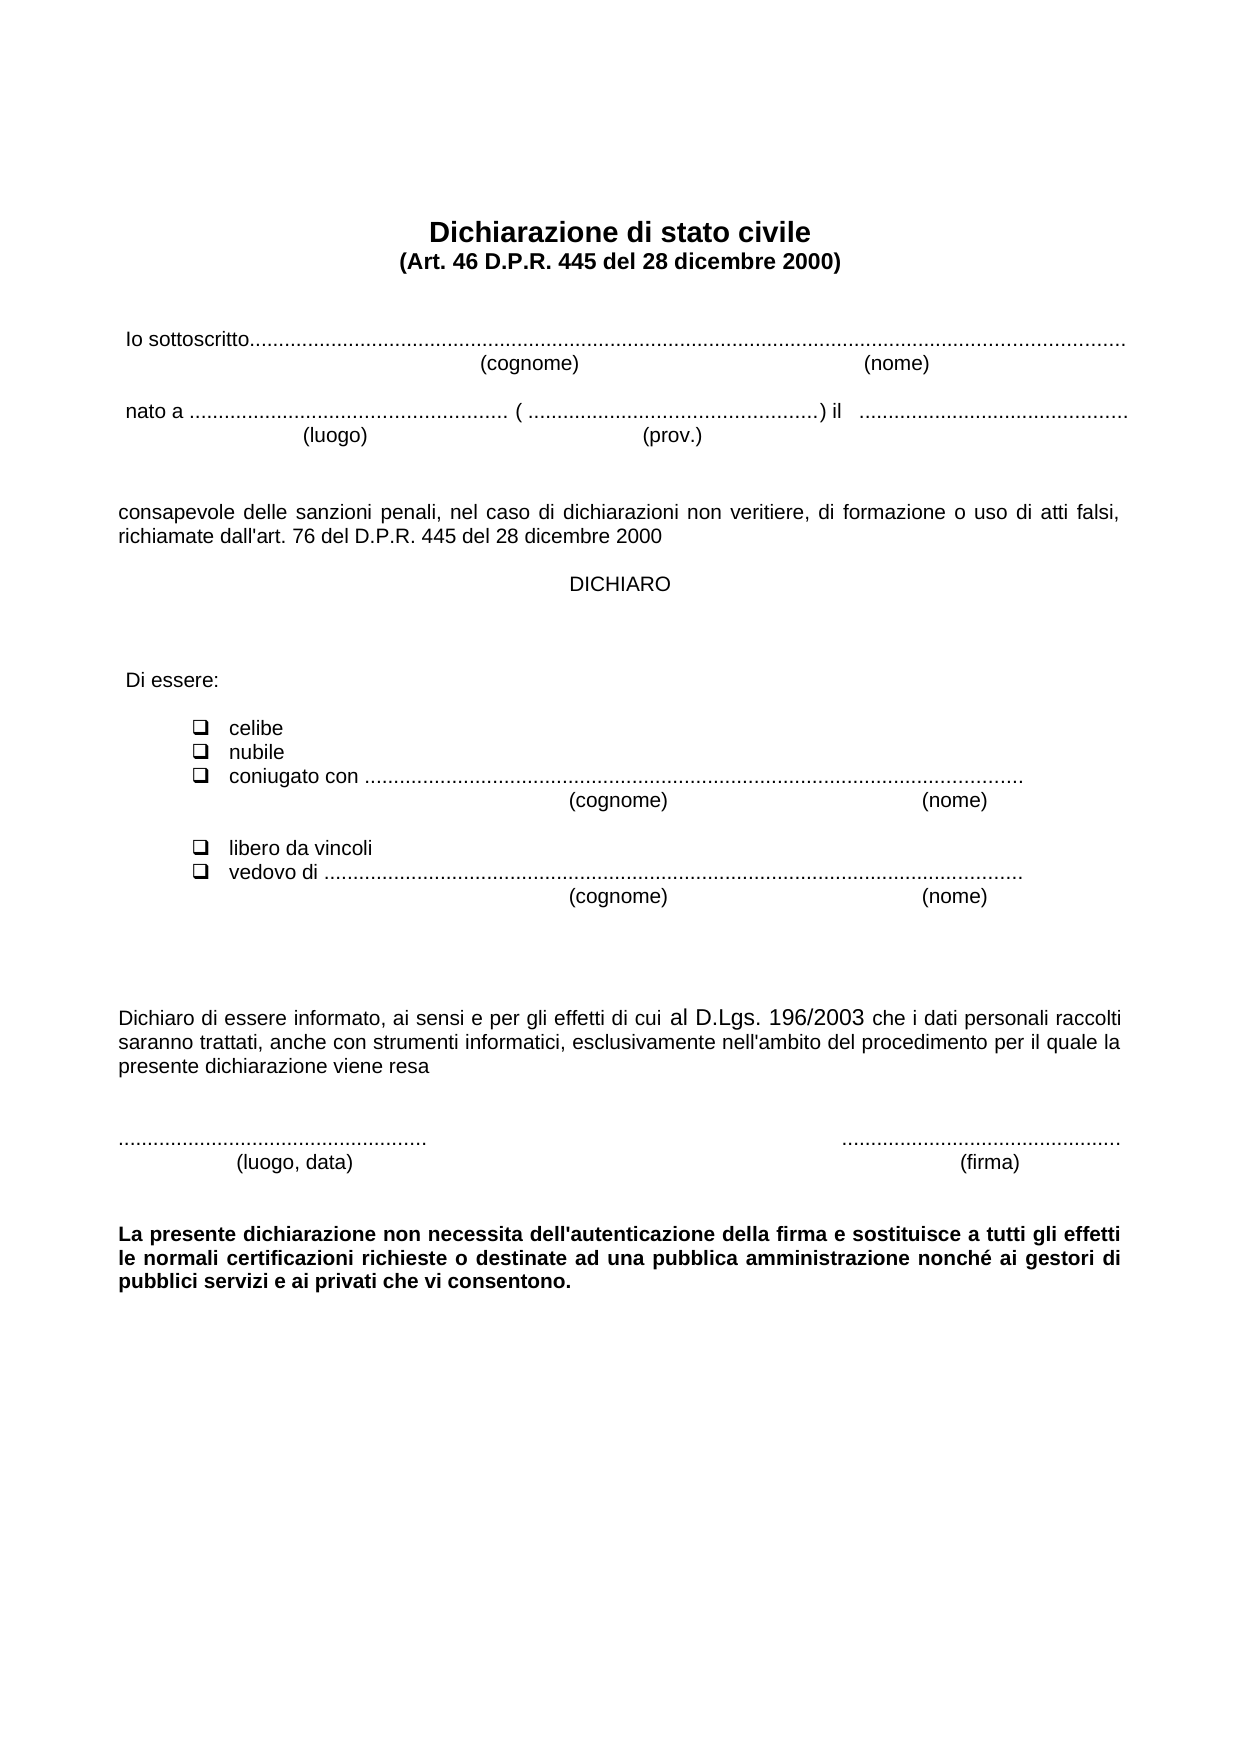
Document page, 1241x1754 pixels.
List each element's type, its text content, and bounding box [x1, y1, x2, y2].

table_header Io sottoscritto (cognome) (nome) [118, 327, 1137, 375]
table_cell libero da vincoli vedovo di (cognome) (nome) [118, 812, 1137, 932]
text (Art. 46 D.P.R. 445 del 28 dicembre 2000) [118, 248, 1122, 274]
text La presente dichiarazione non necessita dell'autenticazione della firma e sostituisce a tutti gli effetti le normali certificazioni richieste o destinate ad una pubblica amministrazione nonché ai gestori di pubblici servizi e ai privati che vi consentono. [118, 1221, 1122, 1293]
text DICHIARO [118, 572, 1122, 596]
text consapevole delle sanzioni penali, nel caso di dichiarazioni non veritiere, di formazione o uso di atti falsi, richiamate dall'art. 76 del D.P.R. 445 del 28 dicembre 2000 [118, 500, 1122, 548]
table_cell nato a ( ) il (luogo) (prov.) [118, 375, 1137, 447]
text Dichiaro di essere informato, ai sensi e per gli effetti di cui al D.Lgs. 196/2003 che i dati personali raccolti saranno trattati, anche con strumenti informatici, esclusivamente nell'ambito del procedimento per il quale la presente dichiarazione viene resa [118, 1003, 1122, 1078]
text Dichiarazione di stato civile [118, 215, 1122, 248]
text (luogo, data) (firma) [118, 1149, 1122, 1173]
table_header Di essere: celibe nubile coniugato con (cognome) (nome) [118, 668, 1137, 812]
